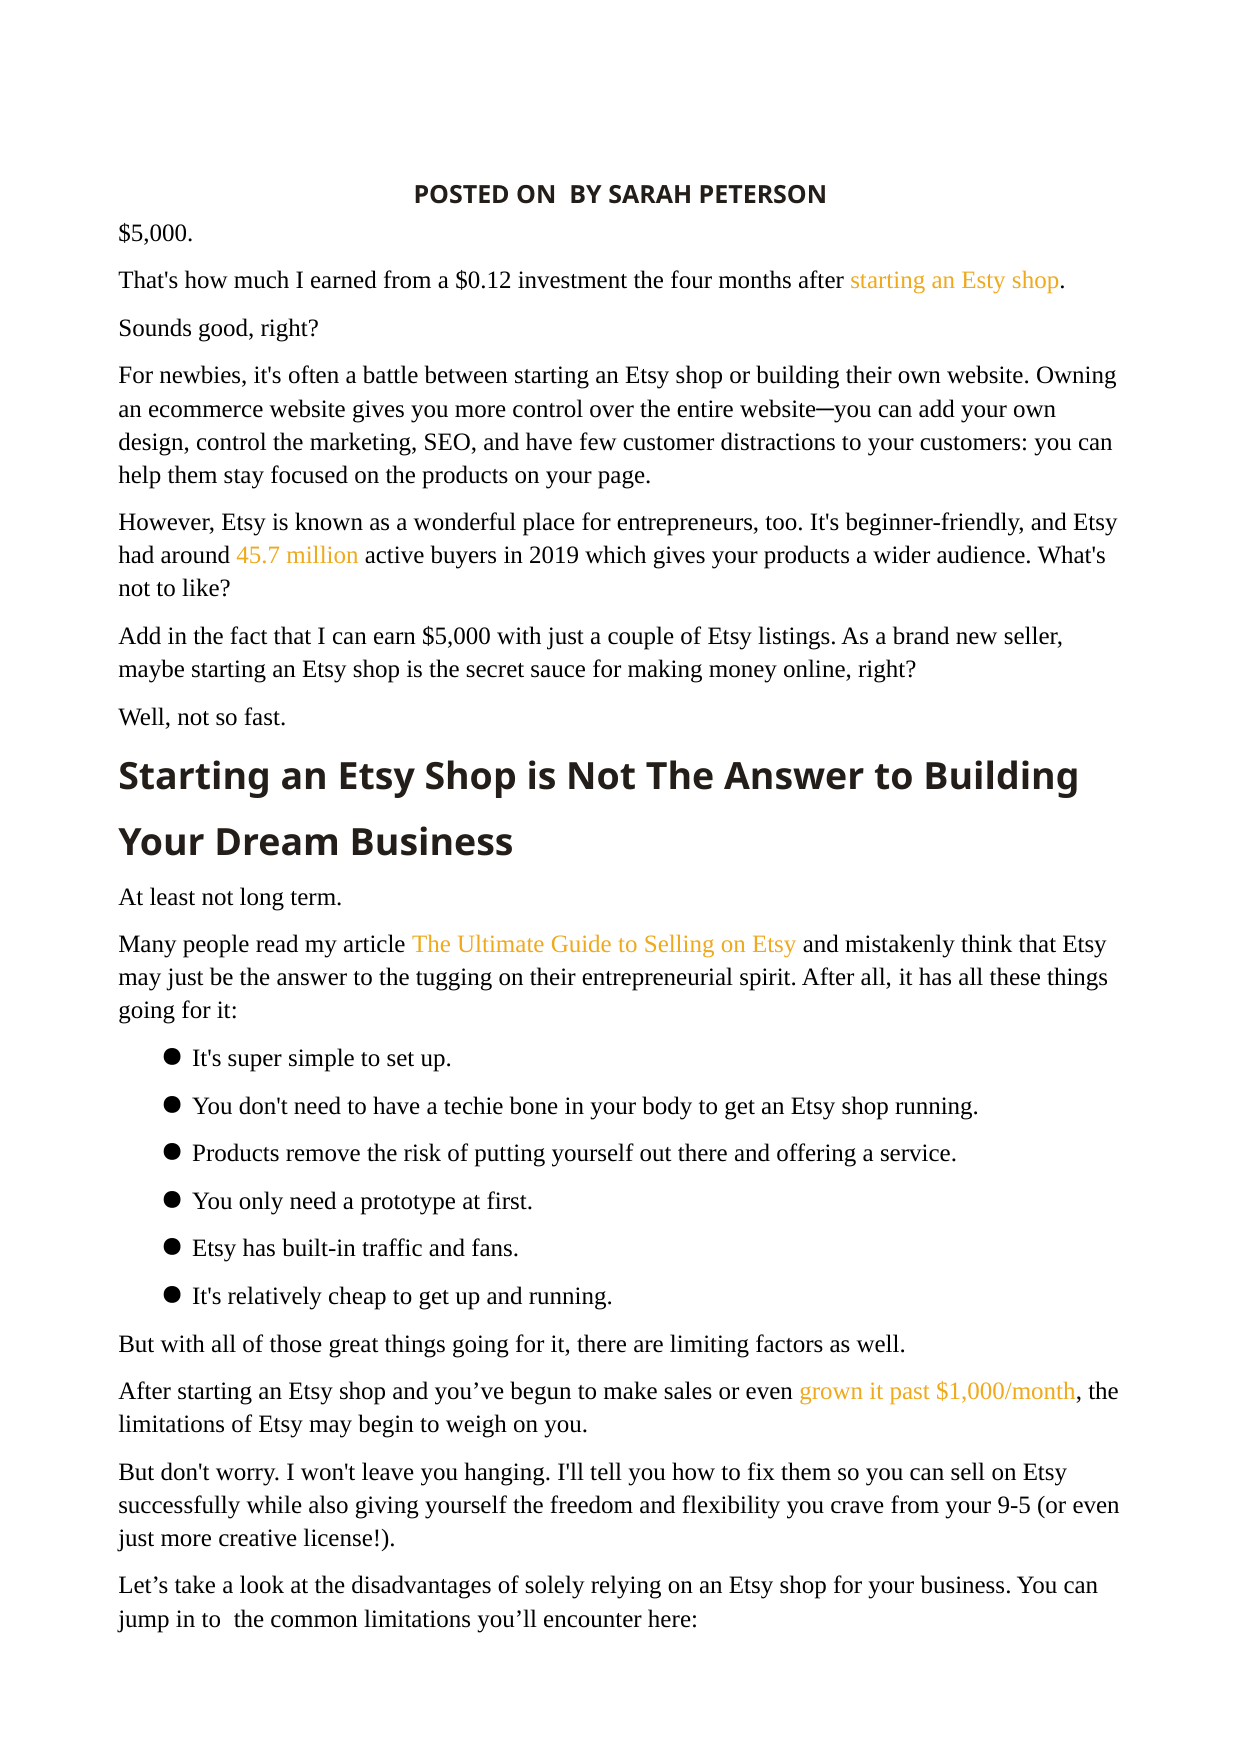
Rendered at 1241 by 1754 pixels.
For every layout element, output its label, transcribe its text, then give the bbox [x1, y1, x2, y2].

subtitle Why Building a Business Solely on Etsy is a Bad Idea (And What to Do Instead) [118, 118, 1122, 152]
list It's super simple to set up. [162, 1043, 1122, 1072]
text At least not long term. [118, 882, 1122, 911]
subtitle Starting an Etsy Shop is Not The Answer to Building Your Dream Business [118, 749, 1122, 867]
text $5,000. [118, 218, 1122, 247]
text Many people read my article The Ultimate Guide to Selling on Etsy and mistakenly think that Etsy may just be the answer to the tugging on their entrepreneurial spirit. After all, it has all these things going for it: [118, 929, 1122, 1024]
list Products remove the risk of putting yourself out there and offering a service. [162, 1138, 1122, 1167]
list You only need a prototype at first. [162, 1186, 1122, 1215]
text After starting an Etsy shop and you’ve begun to make sales or even grown it past $1,000/month, the limitations of Etsy may begin to weigh on you. [118, 1376, 1122, 1438]
list It's relatively cheap to get up and running. [162, 1281, 1122, 1310]
text For newbies, it's often a battle between starting an Etsy shop or building their own website. Owning an ecommerce website gives you more control over the entire website─you can add your own design, control the marketing, SEO, and have few customer distractions to your customers: you can help them stay focused on the products on your page. [118, 361, 1122, 488]
text However, Etsy is known as a wonderful place for entrepreneurs, too. It's beginner-friendly, and Etsy had around 45.7 million active buyers in 2019 which gives your products a wider audience. What's not to like? [118, 507, 1122, 602]
list You don't need to have a techie bone in your body to get an Etsy shop running. [162, 1091, 1122, 1119]
text POSTED ON BY SARAH PETERSON [118, 177, 1122, 211]
text But don't worry. I won't leave you hanging. I'll tell you how to fix them so you can sell on Etsy successfully while also giving yourself the freedom and flexibility you crave from your 9-5 (or even just more creative license!). [118, 1457, 1122, 1552]
text But with all of those great things going for it, there are limiting factors as well. [118, 1329, 1122, 1357]
text Let’s take a look at the disadvantages of solely relying on an Etsy shop for your business. You can jump in to the common limitations you’ll encounter here: [118, 1571, 1122, 1632]
text That's how much I earned from a $0.12 investment the four months after starting an Esty shop. [118, 265, 1122, 294]
list Etsy has built-in traffic and fans. [162, 1233, 1122, 1262]
text Sounds good, right? [118, 313, 1122, 342]
text Add in the fact that I can earn $5,000 with just a couple of Etsy listings. As a brand new seller, maybe starting an Etsy shop is the secret sauce for making money online, right? [118, 621, 1122, 683]
text Well, not so fast. [118, 702, 1122, 730]
